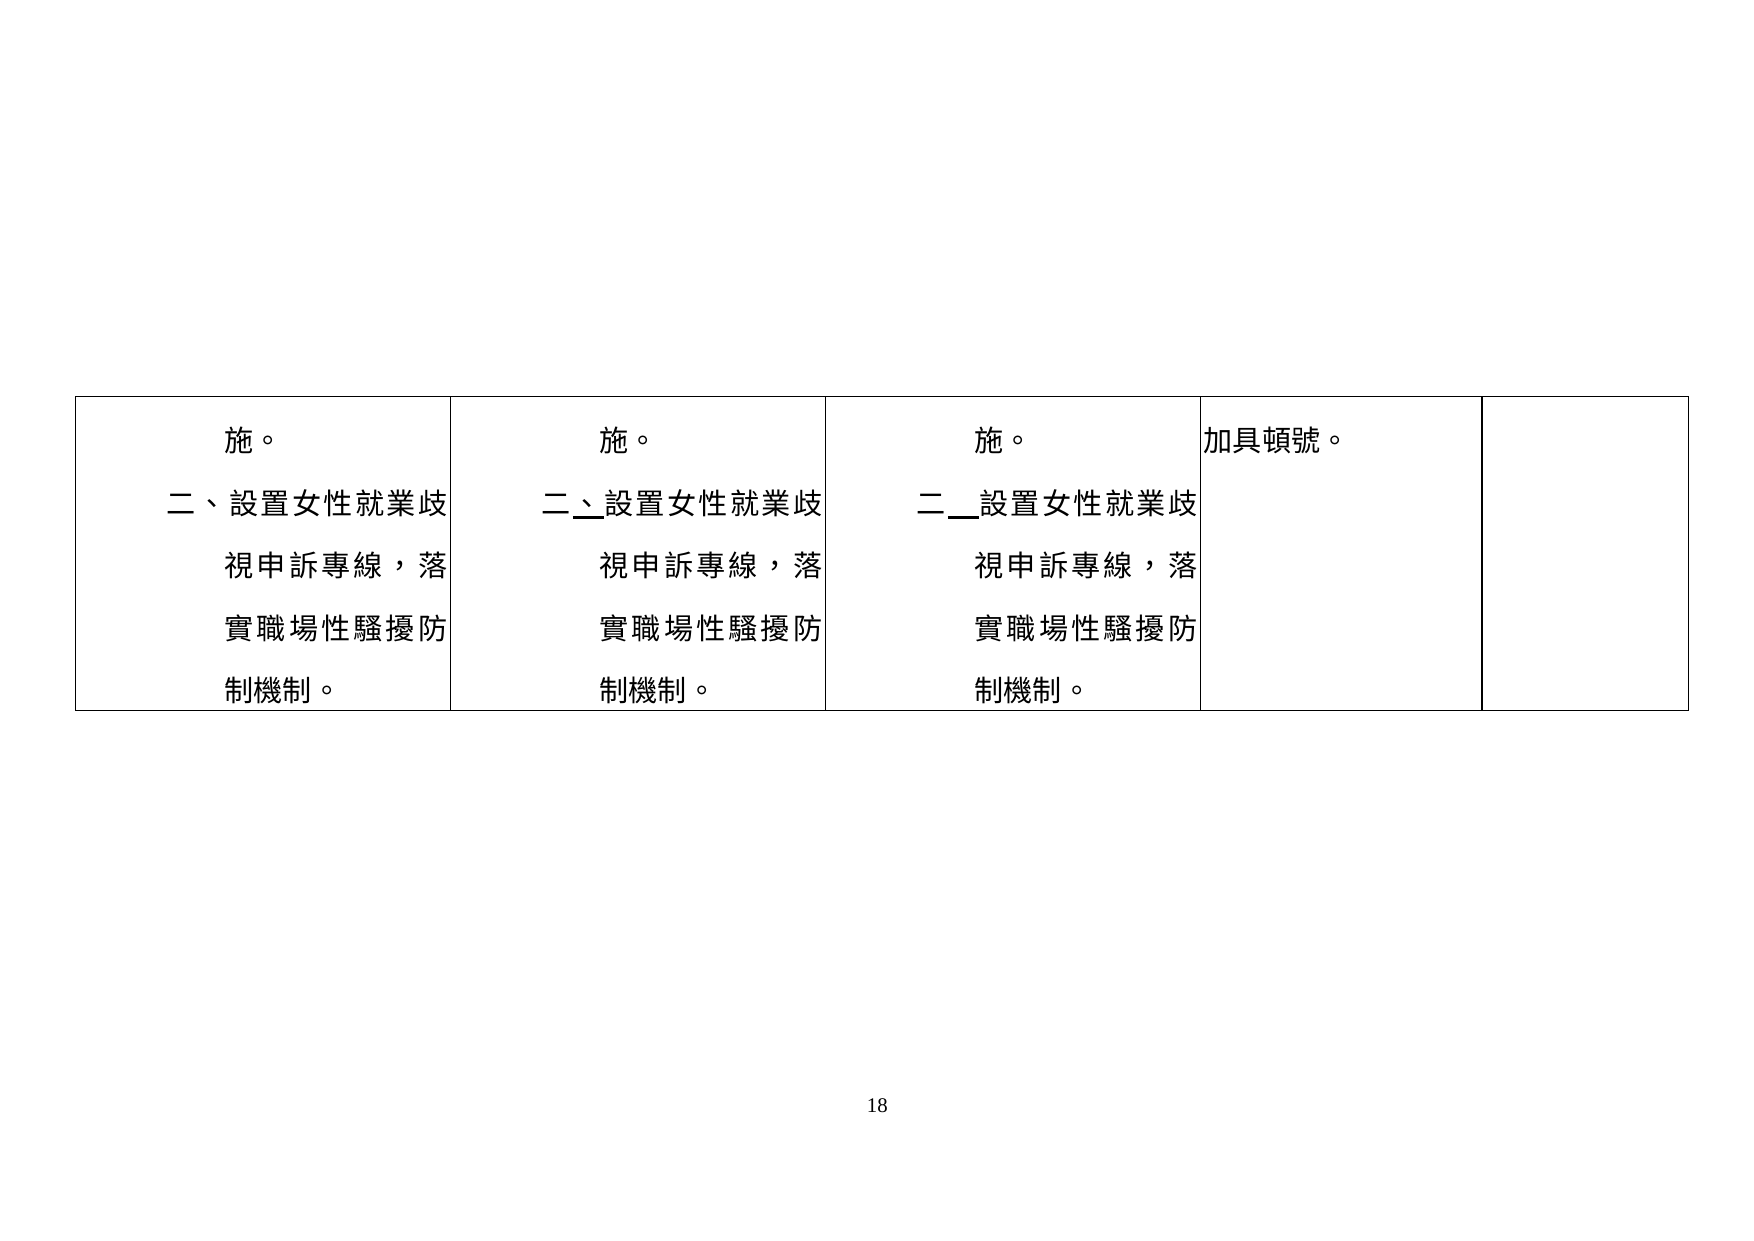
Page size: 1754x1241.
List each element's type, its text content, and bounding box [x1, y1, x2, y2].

table_cell 施。 二、設置女性就業歧視申訴專線，落實職場性騷擾防制機制。 [76, 397, 450, 710]
table_cell [1483, 397, 1688, 710]
table_cell 施。 二、設置女性就業歧視申訴專線，落實職場性騷擾防制機制。 [451, 397, 825, 710]
table_cell 施。 二 設置女性就業歧視申訴專線，落實職場性騷擾防制機制。 [826, 397, 1200, 710]
table_cell 加具頓號。 [1201, 397, 1481, 710]
